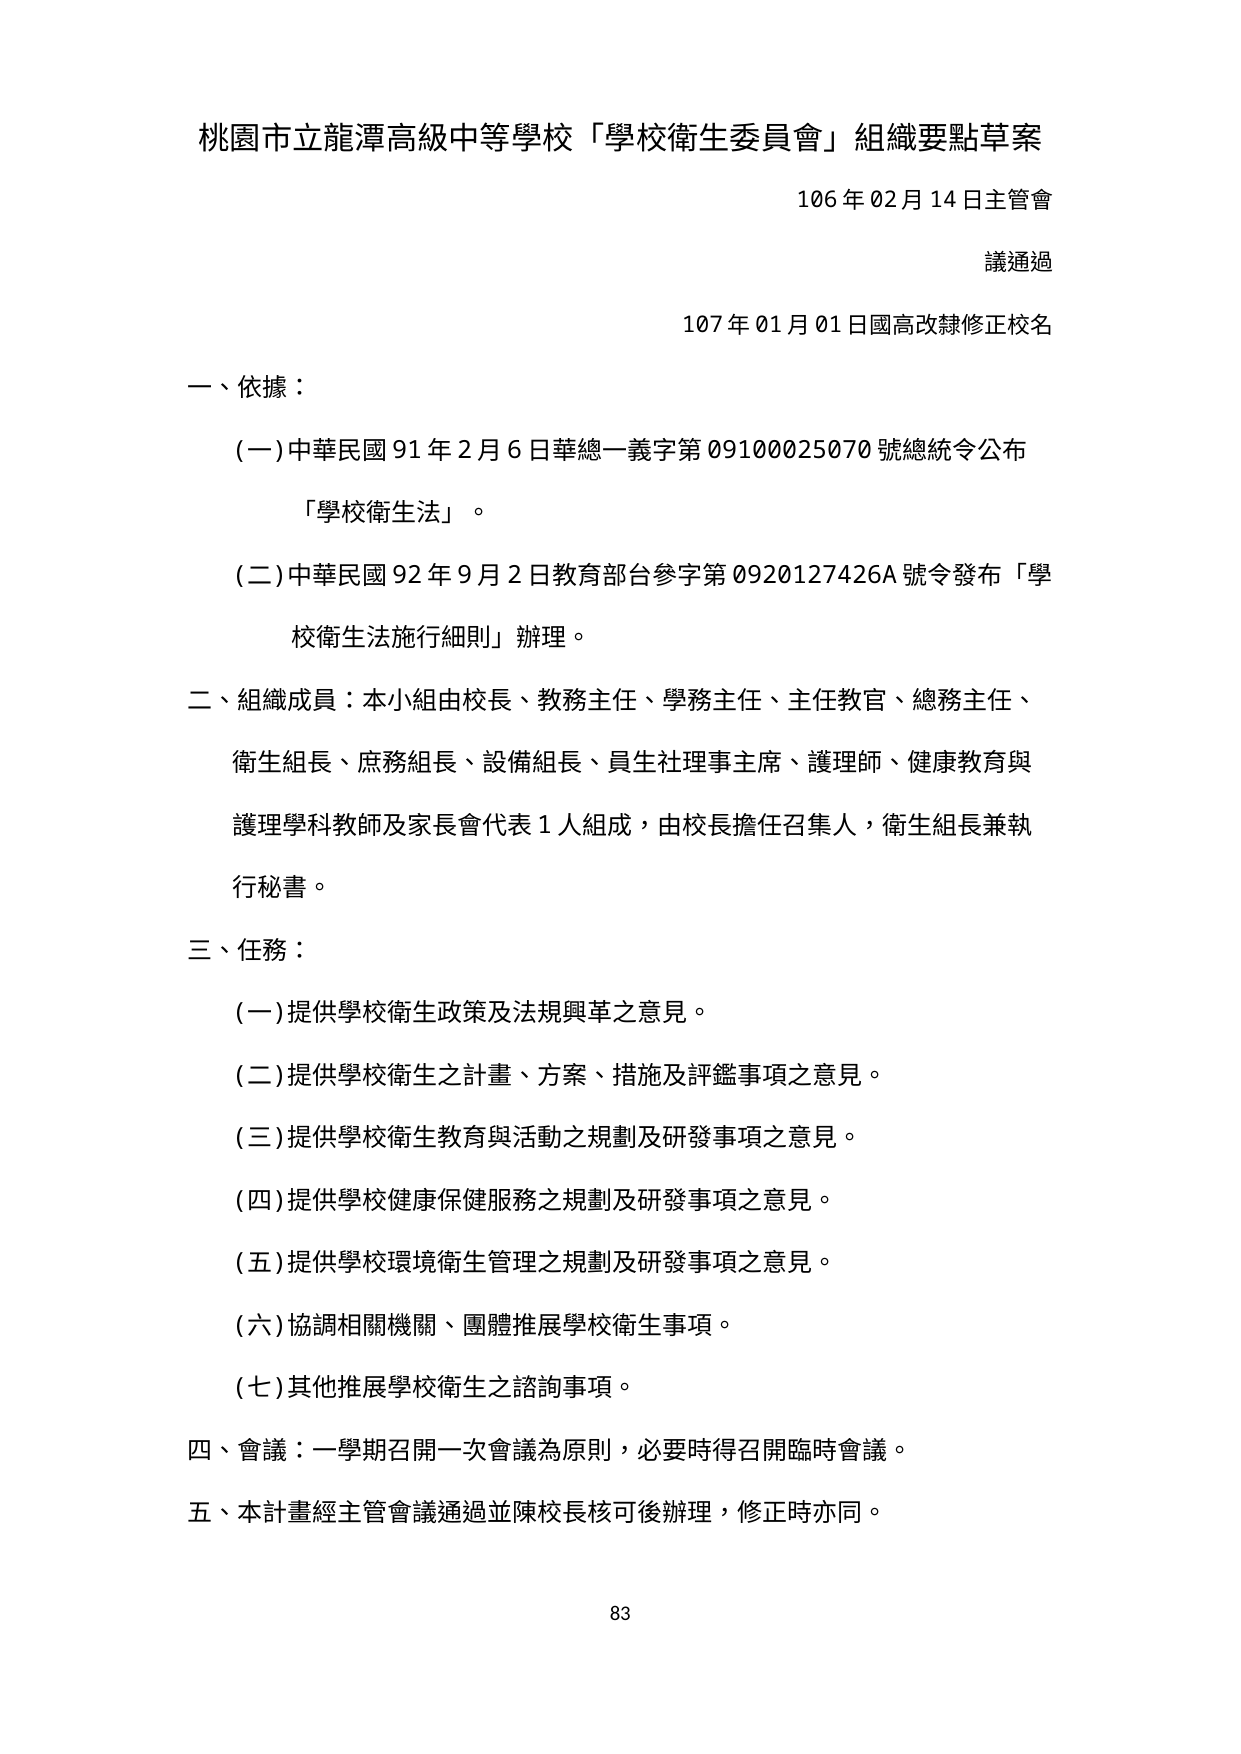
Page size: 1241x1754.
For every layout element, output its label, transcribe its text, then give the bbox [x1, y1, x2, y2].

text 桃園市立龍潭高級中等學校「學校衛生委員會」組織要點草案 [187, 94, 1053, 157]
text (一)提供學校衛生政策及法規興革之意見。 [232, 969, 1053, 1032]
text 107年01月01日國高改隸修正校名 [187, 282, 1053, 344]
text 106年02月14日主管會議通過 [187, 157, 1053, 282]
text (六)協調相關機關、團體推展學校衛生事項。 [232, 1282, 1053, 1344]
text (二)提供學校衛生之計畫、方案、措施及評鑑事項之意見。 [232, 1032, 1053, 1094]
text 二、組織成員：本小組由校長、教務主任、學務主任、主任教官、總務主任、衛生組長、庶務組長、設備組長、員生社理事主席、護理師、健康教育與護理學科教師及家長會代表1人組成，由校長擔任召集人，衛生組長兼執行秘書。 [187, 657, 1053, 907]
text 四、會議：一學期召開一次會議為原則，必要時得召開臨時會議。 [187, 1407, 1053, 1469]
text (三)提供學校衛生教育與活動之規劃及研發事項之意見。 [232, 1094, 1053, 1157]
text (一)中華民國91年2月6日華總一義字第09100025070號總統令公布「學校衛生法」。 [232, 407, 1053, 532]
text 三、任務： [187, 907, 1053, 969]
text (五)提供學校環境衛生管理之規劃及研發事項之意見。 [232, 1219, 1053, 1282]
text (七)其他推展學校衛生之諮詢事項。 [232, 1344, 1053, 1407]
text (二)中華民國92年9月2日教育部台參字第0920127426A號令發布「學校衛生法施行細則」辦理。 [232, 532, 1053, 657]
text 一、依據： [187, 344, 1053, 407]
text 五、本計畫經主管會議通過並陳校長核可後辦理，修正時亦同。 [187, 1469, 1053, 1532]
text (四)提供學校健康保健服務之規劃及研發事項之意見。 [232, 1157, 1053, 1219]
